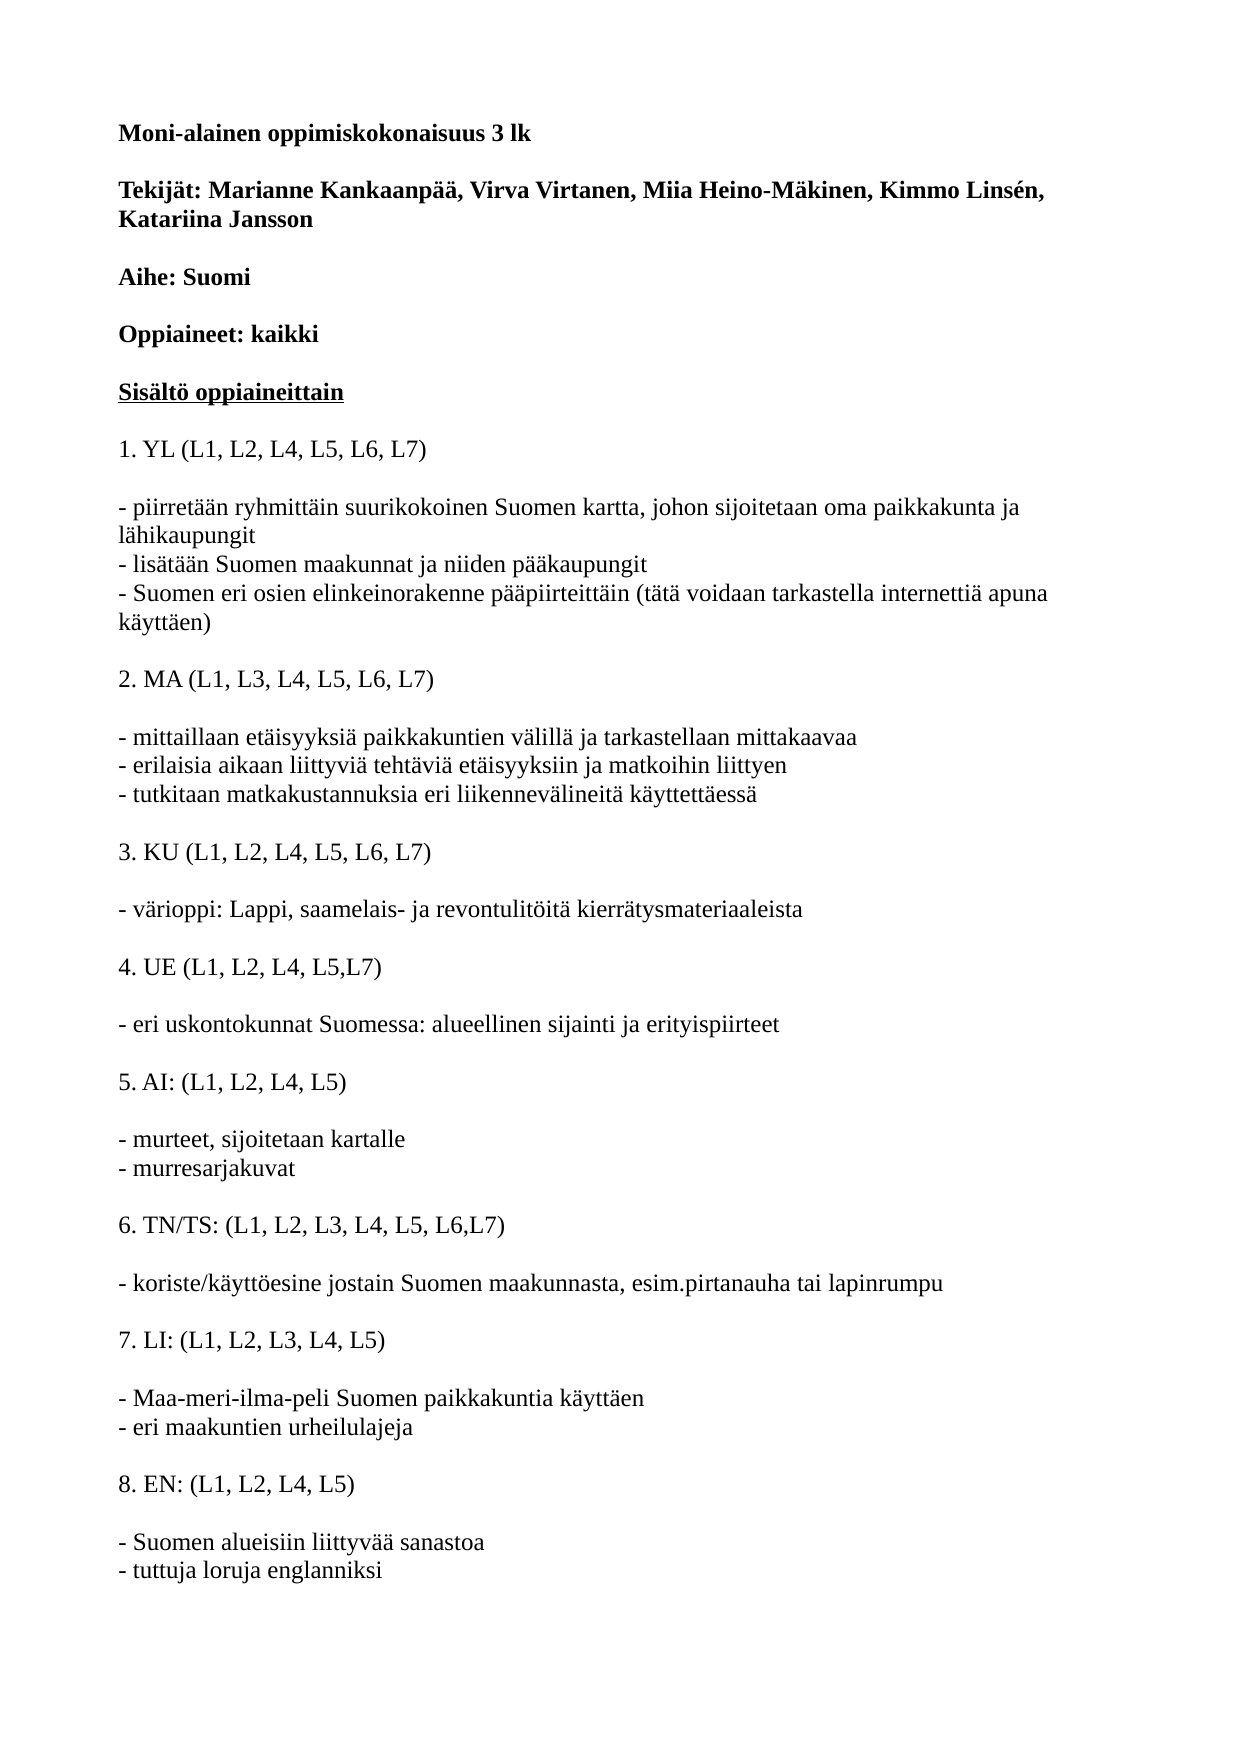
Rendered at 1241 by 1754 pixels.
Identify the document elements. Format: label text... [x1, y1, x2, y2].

text Oppiaineet: kaikki [118, 319, 1122, 348]
text - piirretään ryhmittäin suurikokoinen Suomen kartta, johon sijoitetaan oma paikkakunta ja lähikaupungit [118, 492, 1122, 549]
text Tekijät: Marianne Kankaanpää, Virva Virtanen, Miia Heino-Mäkinen, Kimmo Linsén, Katariina Jansson [118, 176, 1122, 233]
text - lisätään Suomen maakunnat ja niiden pääkaupungit [118, 549, 1122, 578]
text - murteet, sijoitetaan kartalle [118, 1124, 1122, 1153]
text 4. UE (L1, L2, L4, L5,L7) [118, 952, 1122, 981]
text 8. EN: (L1, L2, L4, L5) [118, 1469, 1122, 1498]
text 1. YL (L1, L2, L4, L5, L6, L7) [118, 434, 1122, 463]
text - erilaisia aikaan liittyviä tehtäviä etäisyyksiin ja matkoihin liittyen [118, 751, 1122, 779]
text - murresarjakuvat [118, 1153, 1122, 1182]
text 6. TN/TS: (L1, L2, L3, L4, L5, L6,L7) [118, 1211, 1122, 1239]
text 2. MA (L1, L3, L4, L5, L6, L7) [118, 664, 1122, 693]
text - Suomen eri osien elinkeinorakenne pääpiirteittäin (tätä voidaan tarkastella internettiä apuna käyttäen) [118, 578, 1122, 636]
text - koriste/käyttöesine jostain Suomen maakunnasta, esim.pirtanauha tai lapinrumpu [118, 1268, 1122, 1297]
text - tuttuja loruja englanniksi [118, 1556, 1122, 1584]
text - tutkitaan matkakustannuksia eri liikennevälineitä käyttettäessä [118, 779, 1122, 808]
text - Maa-meri-ilma-peli Suomen paikkakuntia käyttäen [118, 1383, 1122, 1412]
text Aihe: Suomi [118, 262, 1122, 291]
text - mittaillaan etäisyyksiä paikkakuntien välillä ja tarkastellaan mittakaavaa [118, 722, 1122, 751]
text - Suomen alueisiin liittyvää sanastoa [118, 1527, 1122, 1556]
text - värioppi: Lappi, saamelais- ja revontulitöitä kierrätysmateriaaleista [118, 894, 1122, 923]
text Moni-alainen oppimiskokonaisuus 3 lk [118, 118, 1122, 147]
text - eri maakuntien urheilulajeja [118, 1412, 1122, 1441]
text 5. AI: (L1, L2, L4, L5) [118, 1067, 1122, 1096]
text 3. KU (L1, L2, L4, L5, L6, L7) [118, 837, 1122, 866]
text 7. LI: (L1, L2, L3, L4, L5) [118, 1326, 1122, 1354]
text - eri uskontokunnat Suomessa: alueellinen sijainti ja erityispiirteet [118, 1009, 1122, 1038]
text Sisältö oppiaineittain [118, 377, 1122, 406]
